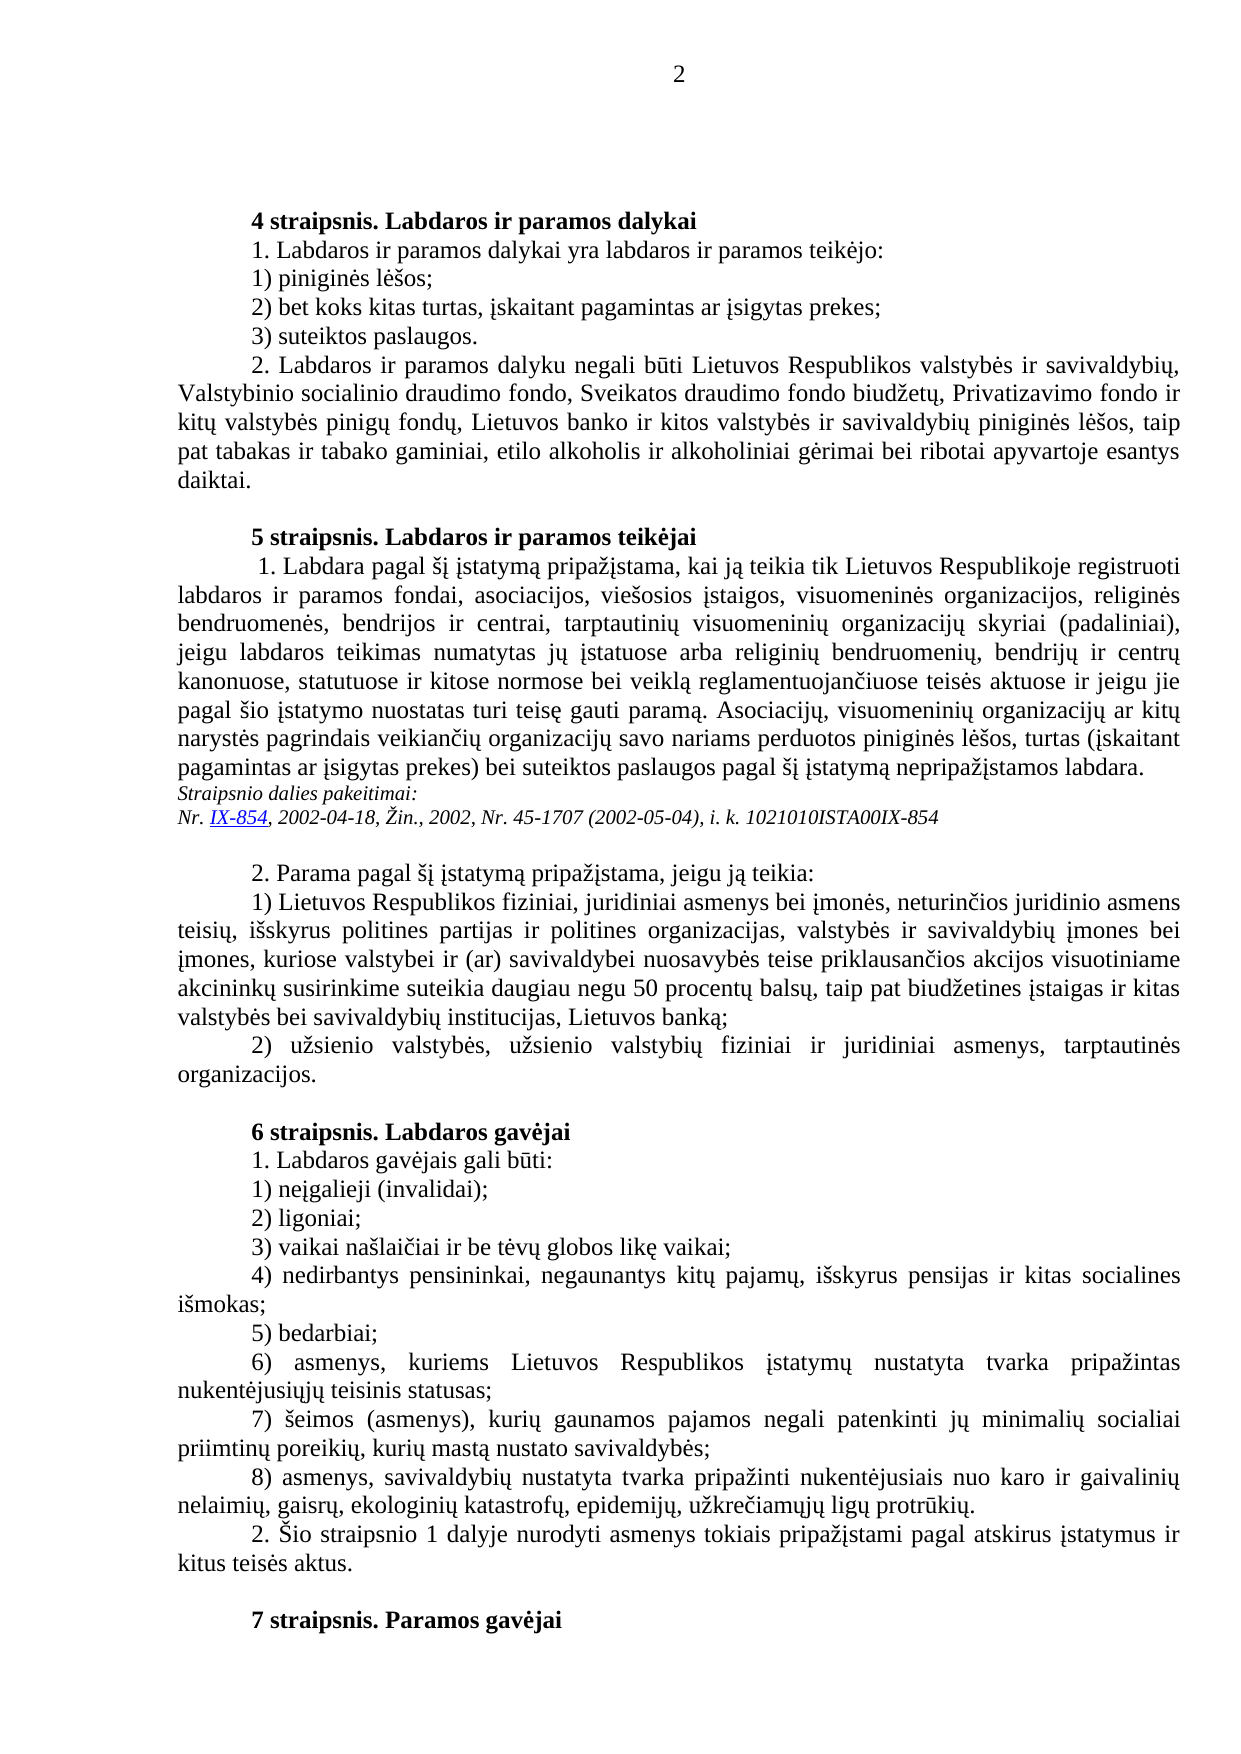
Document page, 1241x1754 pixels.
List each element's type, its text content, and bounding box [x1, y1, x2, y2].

text 1) Lietuvos Respublikos fiziniai, juridiniai asmenys bei įmonės, neturinčios juridinio asmens teisių, išskyrus politines partijas ir politines organizacijas, valstybės ir savivaldybių įmones bei įmones, kuriose valstybei ir (ar) savivaldybei nuosavybės teise priklausančios akcijos visuotiniame akcininkų susirinkime suteikia daugiau negu 50 procentų balsų, taip pat biudžetines įstaigas ir kitas valstybės bei savivaldybių institucijas, Lietuvos banką; [177, 887, 1181, 1030]
text 1. Labdara pagal šį įstatymą pripažįstama, kai ją teikia tik Lietuvos Respublikoje registruoti labdaros ir paramos fondai, asociacijos, viešosios įstaigos, visuomeninės organizacijos, religinės bendruomenės, bendrijos ir centrai, tarptautinių visuomeninių organizacijų skyriai (padaliniai), jeigu labdaros teikimas numatytas jų įstatuose arba religinių bendruomenių, bendrijų ir centrų kanonuose, statutuose ir kitose normose bei veiklą reglamentuojančiuose teisės aktuose ir jeigu jie pagal šio įstatymo nuostatas turi teisę gauti paramą. Asociacijų, visuomeninių organizacijų ar kitų narystės pagrindais veikiančių organizacijų savo nariams perduotos piniginės lėšos, turtas (įskaitant pagamintas ar įsigytas prekes) bei suteiktos paslaugos pagal šį įstatymą nepripažįstamos labdara. [177, 551, 1181, 781]
text 5 straipsnis. Labdaros ir paramos teikėjai [177, 522, 1181, 551]
text Nr. IX-854, 2002-04-18, Žin., 2002, Nr. 45-1707 (2002-05-04), i. k. 1021010ISTA00IX-854 [177, 805, 1181, 829]
text 5) bedarbiai; [177, 1318, 1181, 1347]
text 3) vaikai našlaičiai ir be tėvų globos likę vaikai; [177, 1232, 1181, 1260]
text 2) ligoniai; [177, 1203, 1181, 1232]
text 3) suteiktos paslaugos. [177, 321, 1181, 350]
text 2. Labdaros ir paramos dalyku negali būti Lietuvos Respublikos valstybės ir savivaldybių, Valstybinio socialinio draudimo fondo, Sveikatos draudimo fondo biudžetų, Privatizavimo fondo ir kitų valstybės pinigų fondų, Lietuvos banko ir kitos valstybės ir savivaldybių piniginės lėšos, taip pat tabakas ir tabako gaminiai, etilo alkoholis ir alkoholiniai gėrimai bei ribotai apyvartoje esantys daiktai. [177, 350, 1181, 493]
text 2. Parama pagal šį įstatymą pripažįstama, jeigu ją teikia: [177, 858, 1181, 887]
text 1. Labdaros gavėjais gali būti: [177, 1145, 1181, 1174]
text Straipsnio dalies pakeitimai: [177, 781, 1181, 805]
text 4 straipsnis. Labdaros ir paramos dalykai [177, 206, 1181, 235]
text 7 straipsnis. Paramos gavėjai [177, 1605, 1181, 1634]
text 2. Šio straipsnio 1 dalyje nurodyti asmenys tokiais pripažįstami pagal atskirus įstatymus ir kitus teisės aktus. [177, 1519, 1181, 1577]
text 2) bet koks kitas turtas, įskaitant pagamintas ar įsigytas prekes; [177, 292, 1181, 321]
text 8) asmenys, savivaldybių nustatyta tvarka pripažinti nukentėjusiais nuo karo ir gaivalinių nelaimių, gaisrų, ekologinių katastrofų, epidemijų, užkrečiamųjų ligų protrūkių. [177, 1462, 1181, 1519]
text 1. Labdaros ir paramos dalykai yra labdaros ir paramos teikėjo: [177, 235, 1181, 263]
text 1) piniginės lėšos; [177, 263, 1181, 292]
text 1) neįgalieji (invalidai); [177, 1174, 1181, 1203]
text 6 straipsnis. Labdaros gavėjai [177, 1117, 1181, 1145]
text 6) asmenys, kuriems Lietuvos Respublikos įstatymų nustatyta tvarka pripažintas nukentėjusiųjų teisinis statusas; [177, 1347, 1181, 1404]
text 4) nedirbantys pensininkai, negaunantys kitų pajamų, išskyrus pensijas ir kitas socialines išmokas; [177, 1260, 1181, 1318]
text 2) užsienio valstybės, užsienio valstybių fiziniai ir juridiniai asmenys, tarptautinės organizacijos. [177, 1030, 1181, 1088]
text 7) šeimos (asmenys), kurių gaunamos pajamos negali patenkinti jų minimalių socialiai priimtinų poreikių, kurių mastą nustato savivaldybės; [177, 1404, 1181, 1462]
